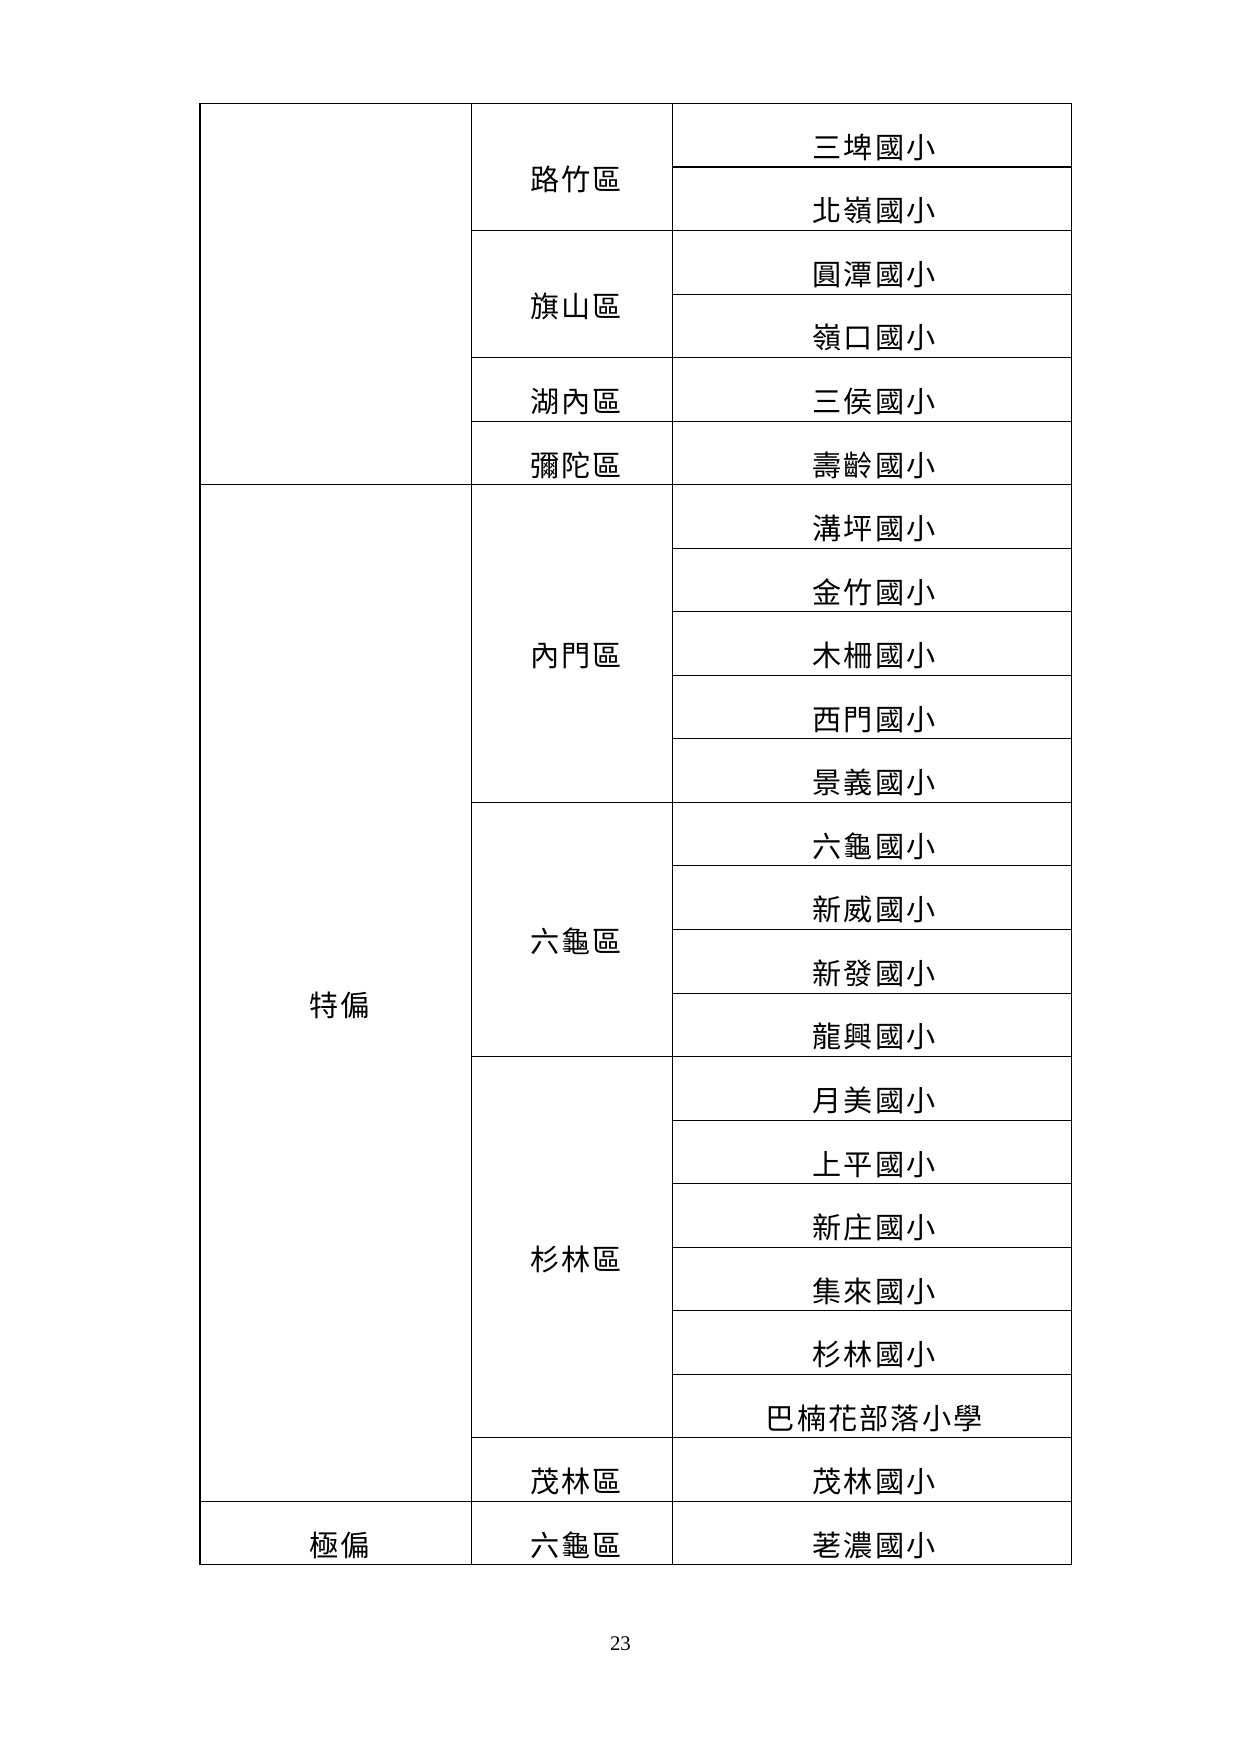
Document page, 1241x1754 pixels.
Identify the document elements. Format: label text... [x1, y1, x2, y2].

table_cell 壽齡國小 [673, 422, 1071, 484]
table_cell 月美國小 [673, 1057, 1071, 1119]
table_cell 集來國小 [673, 1248, 1071, 1310]
table_cell 六龜區 [472, 1502, 672, 1564]
table_cell 巴楠花部落小學 [673, 1375, 1071, 1437]
table_cell 湖內區 [472, 358, 672, 421]
table_cell 西門國小 [673, 676, 1071, 738]
table_cell 杉林國小 [673, 1311, 1071, 1374]
table_cell 圓潭國小 [673, 231, 1071, 293]
table_cell 新威國小 [673, 866, 1071, 929]
table_cell 彌陀區 [472, 422, 672, 484]
table_cell 新發國小 [673, 930, 1071, 992]
table_cell 新庄國小 [673, 1184, 1071, 1247]
table_cell [201, 104, 471, 484]
table_cell 嶺口國小 [673, 295, 1071, 357]
table_cell 內門區 [472, 485, 672, 802]
table_cell 溝坪國小 [673, 485, 1071, 548]
table_cell 六龜國小 [673, 803, 1071, 865]
table_cell 杉林區 [472, 1057, 672, 1437]
table_cell 三侯國小 [673, 358, 1071, 421]
table_cell 茂林國小 [673, 1438, 1071, 1501]
table_cell 特偏 [201, 485, 471, 1501]
table_cell 上平國小 [673, 1121, 1071, 1183]
table_cell 木柵國小 [673, 612, 1071, 675]
table_cell 三埤國小 [673, 104, 1071, 166]
table_cell 極偏 [201, 1502, 471, 1564]
table_cell 景義國小 [673, 739, 1071, 802]
table_cell 六龜區 [472, 803, 672, 1056]
table_cell 茂林區 [472, 1438, 672, 1501]
table_cell 路竹區 [472, 104, 672, 230]
table_cell 旗山區 [472, 231, 672, 357]
table_cell 金竹國小 [673, 549, 1071, 611]
table_cell 荖濃國小 [673, 1502, 1071, 1564]
table_cell 龍興國小 [673, 994, 1071, 1056]
table_cell 北嶺國小 [673, 168, 1071, 230]
